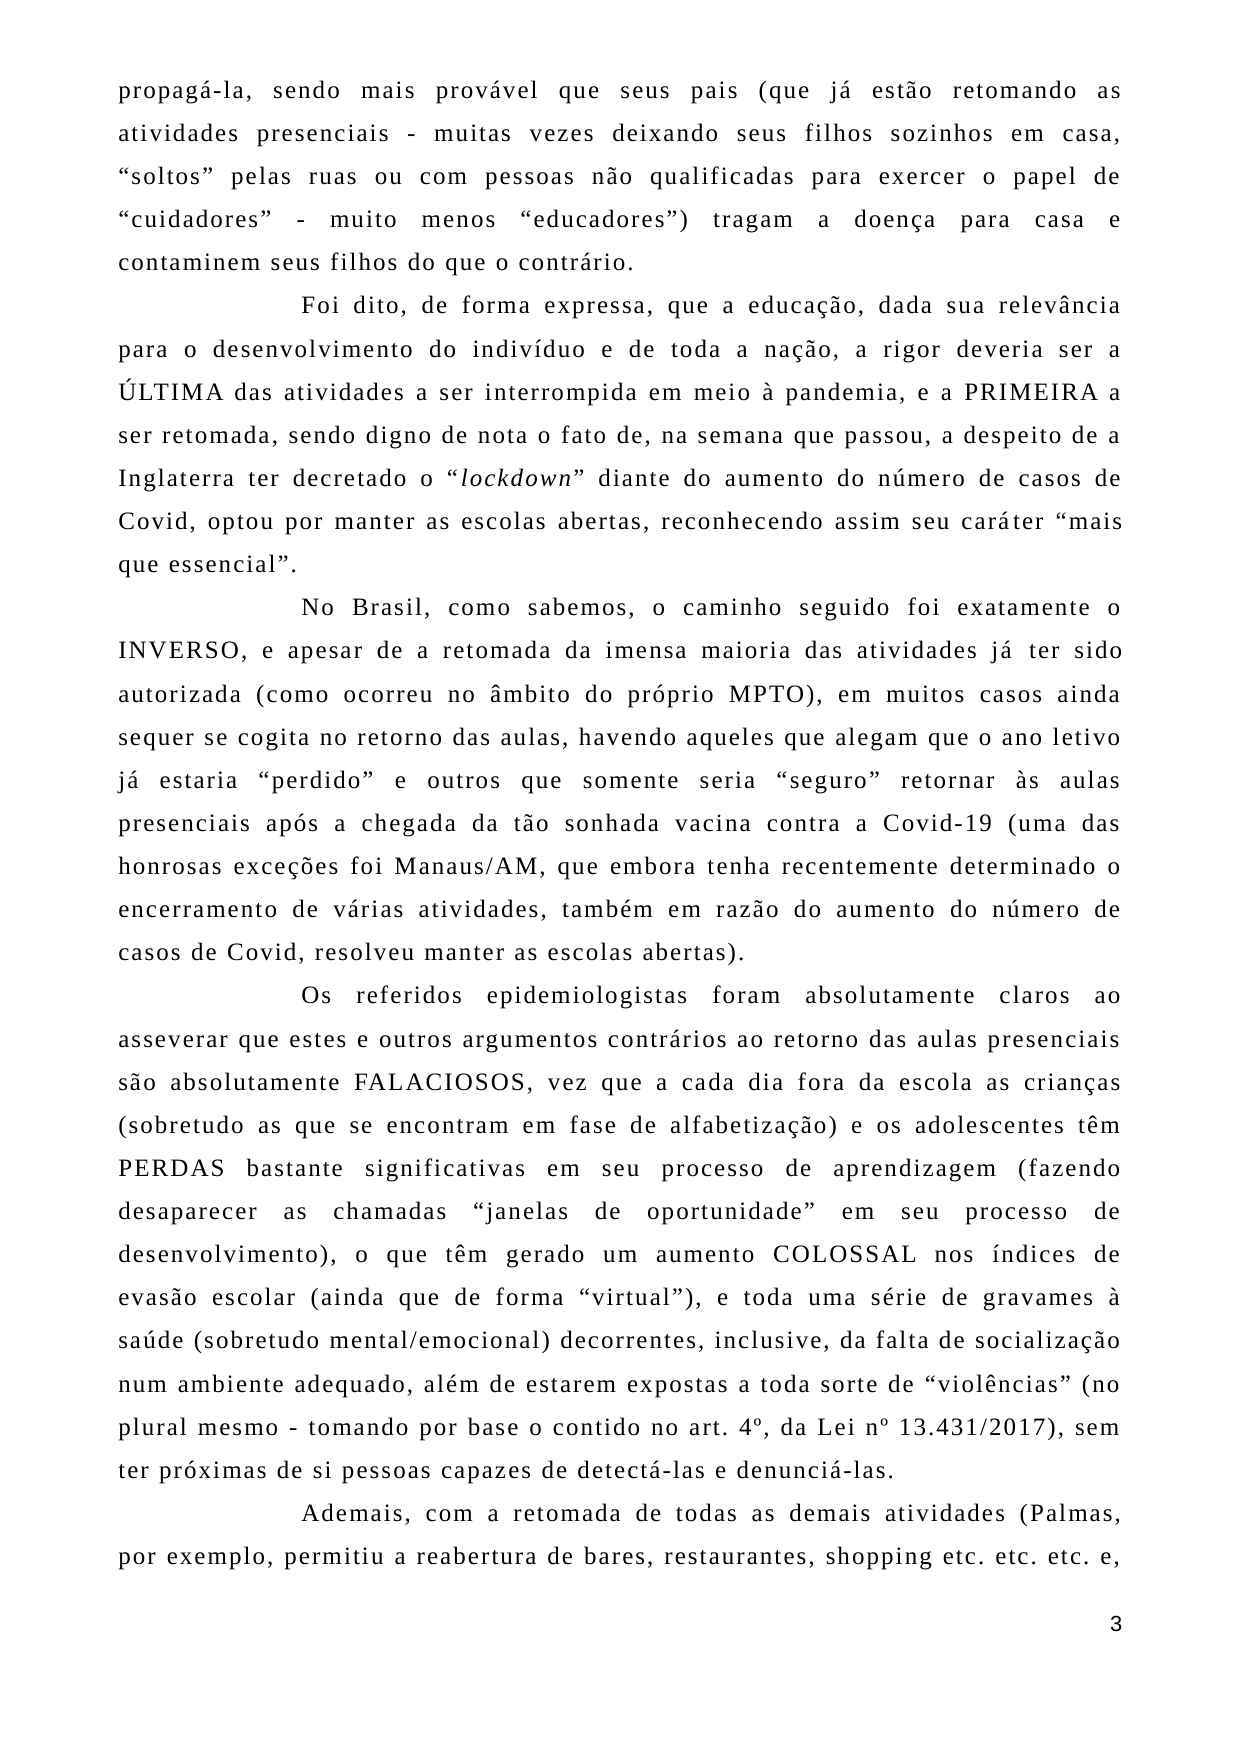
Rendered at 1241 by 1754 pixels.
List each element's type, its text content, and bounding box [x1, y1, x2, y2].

list Os referidos epidemiologistas foram absolutamente claros ao asseverar que estes e outros argumentos contrários ao retorno das aulas presenciais são absolutamente FALACIOSOS, vez que a cada dia fora da escola as crianças (sobretudo as que se encontram em fase de alfabetização) e os adolescentes têm PERDAS bastante significativas em seu processo de aprendizagem (fazendo desaparecer as chamadas “janelas de oportunidade” em seu processo de desenvolvimento), o que têm gerado um aumento COLOSSAL nos índices de evasão escolar (ainda que de forma “virtual”), e toda uma série de gravames à saúde (sobretudo mental/emocional) decorrentes, inclusive, da falta de socialização num ambiente adequado, além de estarem expostas a toda sorte de “violências” (no plural mesmo - tomando por base o contido no art. 4º, da Lei nº 13.431/2017), sem ter próximas de si pessoas capazes de detectá-las e denunciá-las. [118, 981, 1122, 1484]
list Foi dito, de forma expressa, que a educação, dada sua relevância para o desenvolvimento do indivíduo e de toda a nação, a rigor deveria ser a ÚLTIMA das atividades a ser interrompida em meio à pandemia, e a PRIMEIRA a ser retomada, sendo digno de nota o fato de, na semana que passou, a despeito de a Inglaterra ter decretado o “lockdown” diante do aumento do número de casos de Covid, optou por manter as escolas abertas, reconhecendo assim seu caráter “mais que essencial”. [118, 291, 1122, 578]
list propagá-la, sendo mais provável que seus pais (que já estão retomando as atividades presenciais - muitas vezes deixando seus filhos sozinhos em casa, “soltos” pelas ruas ou com pessoas não qualificadas para exercer o papel de “cuidadores” - muito menos “educadores”) tragam a doença para casa e contaminem seus filhos do que o contrário. [118, 75, 1122, 276]
list No Brasil, como sabemos, o caminho seguido foi exatamente o INVERSO, e apesar de a retomada da imensa maioria das atividades já ter sido autorizada (como ocorreu no âmbito do próprio MPTO), em muitos casos ainda sequer se cogita no retorno das aulas, havendo aqueles que alegam que o ano letivo já estaria “perdido” e outros que somente seria “seguro” retornar às aulas presenciais após a chegada da tão sonhada vacina contra a Covid-19 (uma das honrosas exceções foi Manaus/AM, que embora tenha recentemente determinado o encerramento de várias atividades, também em razão do aumento do número de casos de Covid, resolveu manter as escolas abertas). [118, 592, 1122, 966]
list Ademais, com a retomada de todas as demais atividades (Palmas, por exemplo, permitiu a reabertura de bares, restaurantes, shopping etc. etc. etc. e, [118, 1498, 1122, 1570]
